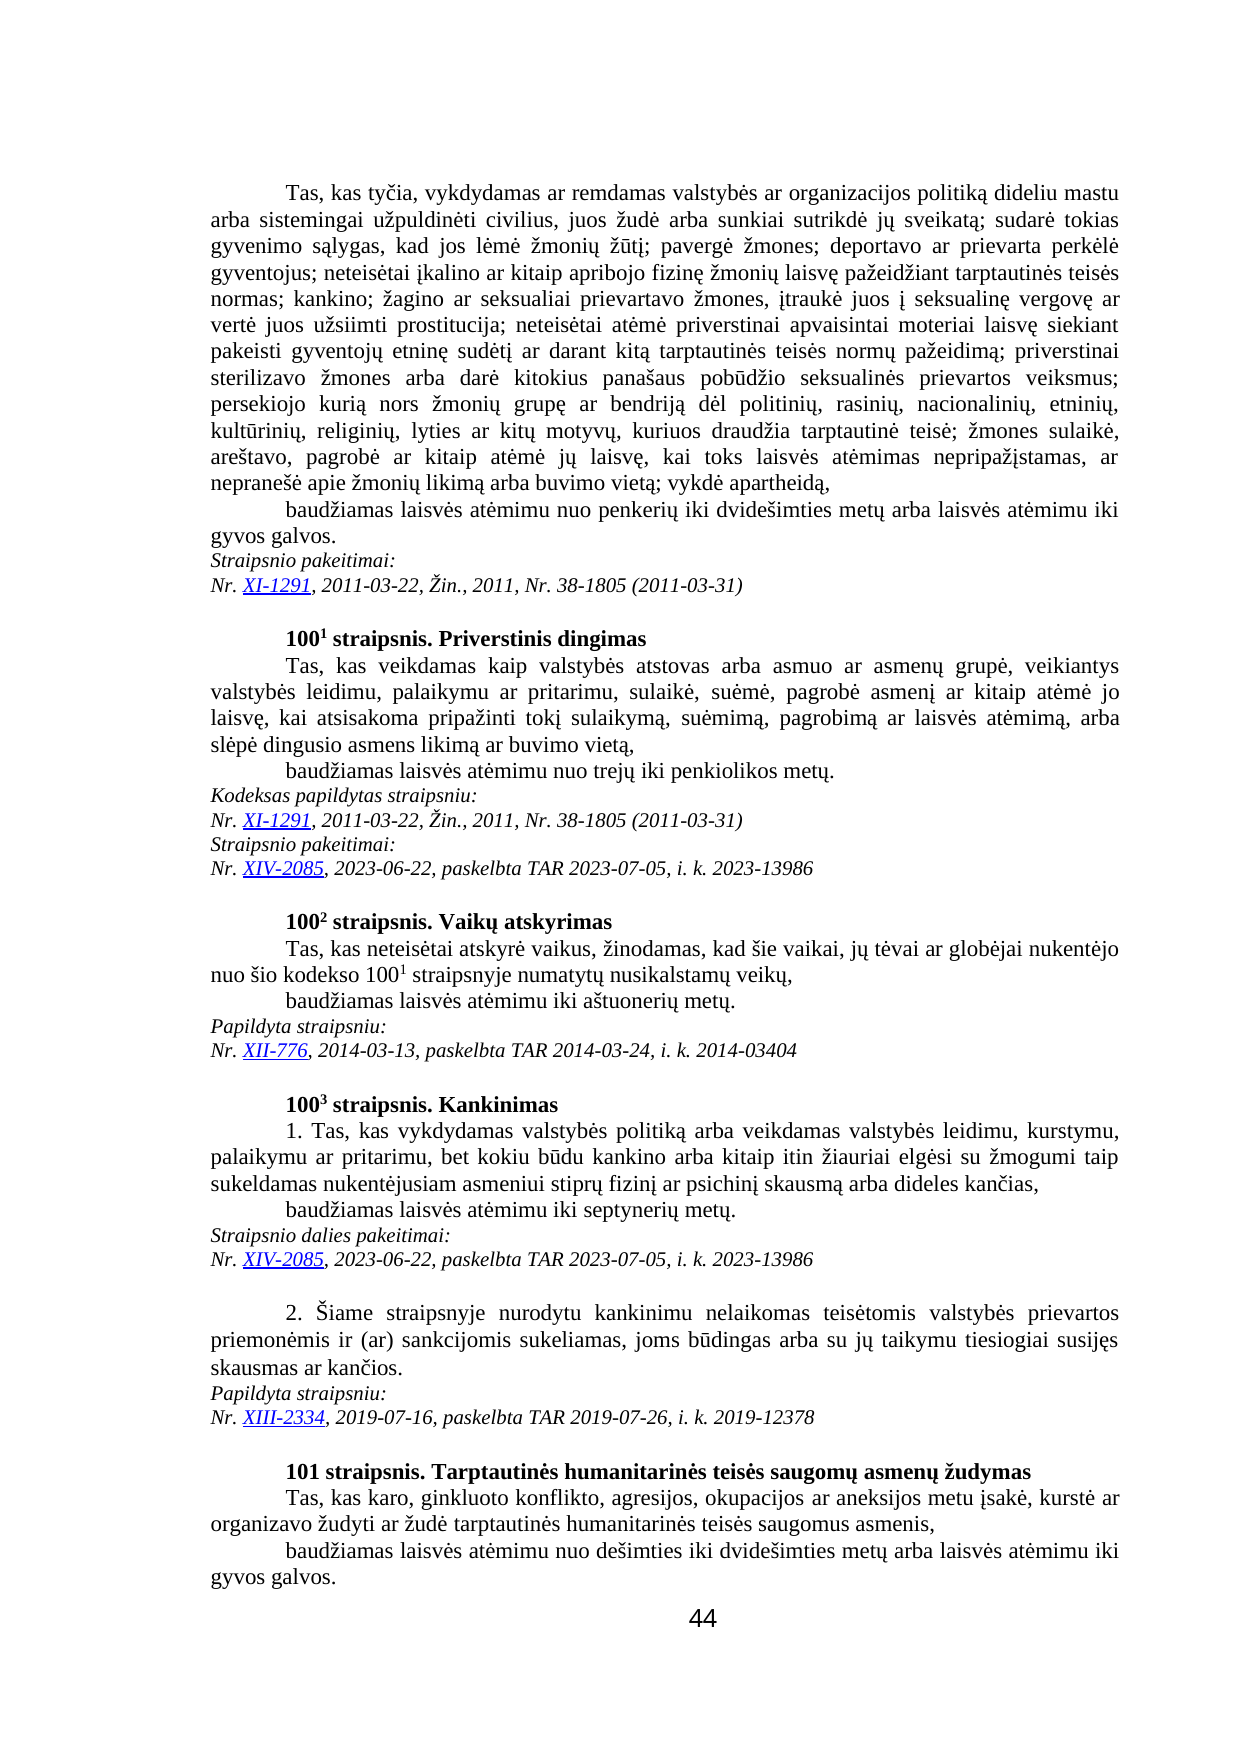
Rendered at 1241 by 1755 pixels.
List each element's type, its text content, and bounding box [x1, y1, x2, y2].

text Tas, kas tyčia, vykdydamas ar remdamas valstybės ar organizacijos politiką dideliu mastu arba sistemingai užpuldinėti civilius, juos žudė arba sunkiai sutrikdė jų sveikatą; sudarė tokias gyvenimo sąlygas, kad jos lėmė žmonių žūtį; pavergė žmones; deportavo ar prievarta perkėlė gyventojus; neteisėtai įkalino ar kitaip apribojo fizinę žmonių laisvę pažeidžiant tarptautinės teisės normas; kankino; žagino ar seksualiai prievartavo žmones, įtraukė juos į seksualinę vergovę ar vertė juos užsiimti prostitucija; neteisėtai atėmė priverstinai apvaisintai moteriai laisvę siekiant pakeisti gyventojų etninę sudėtį ar darant kitą tarptautinės teisės normų pažeidimą; priverstinai sterilizavo žmones arba darė kitokius panašaus pobūdžio seksualinės prievartos veiksmus; persekiojo kurią nors žmonių grupę ar bendriją dėl politinių, rasinių, nacionalinių, etninių, kultūrinių, religinių, lyties ar kitų motyvų, kuriuos draudžia tarptautinė teisė; žmones sulaikė, areštavo, pagrobė ar kitaip atėmė jų laisvę, kai toks laisvės atėmimas nepripažįstamas, ar nepranešė apie žmonių likimą arba buvimo vietą; vykdė apartheidą, [210, 179, 1120, 496]
text Nr. XIII-2334, 2019-07-16, paskelbta TAR 2019-07-26, i. k. 2019-12378 [210, 1405, 1120, 1429]
text baudžiamas laisvės atėmimu nuo trejų iki penkiolikos metų. [210, 757, 1120, 783]
text baudžiamas laisvės atėmimu iki septynerių metų. [210, 1196, 1120, 1222]
text Nr. XII-776, 2014-03-13, paskelbta TAR 2014-03-24, i. k. 2014-03404 [210, 1038, 1120, 1062]
text 1. Tas, kas vykdydamas valstybės politiką arba veikdamas valstybės leidimu, kurstymu, palaikymu ar pritarimu, bet kokiu būdu kankino arba kitaip itin žiauriai elgėsi su žmogumi taip sukeldamas nukentėjusiam asmeniui stiprų fizinį ar psichinį skausmą arba dideles kančias, [210, 1117, 1120, 1196]
text 1002 straipsnis. Vaikų atskyrimas [210, 908, 1120, 935]
text Kodeksas papildytas straipsniu: [210, 783, 1120, 807]
text Papildyta straipsniu: [210, 1381, 1120, 1405]
text 1001 straipsnis. Priverstinis dingimas [210, 625, 1120, 652]
text baudžiamas laisvės atėmimu iki aštuonerių metų. [210, 987, 1120, 1014]
text Tas, kas neteisėtai atskyrė vaikus, žinodamas, kad šie vaikai, jų tėvai ar globėjai nukentėjo nuo šio kodekso 1001 straipsnyje numatytų nusikalstamų veikų, [210, 935, 1120, 987]
text Nr. XI-1291, 2011-03-22, Žin., 2011, Nr. 38-1805 (2011-03-31) [210, 572, 1120, 597]
text Tas, kas veikdamas kaip valstybės atstovas arba asmuo ar asmenų grupė, veikiantys valstybės leidimu, palaikymu ar pritarimu, sulaikė, suėmė, pagrobė asmenį ar kitaip atėmė jo laisvę, kai atsisakoma pripažinti tokį sulaikymą, suėmimą, pagrobimą ar laisvės atėmimą, arba slėpė dingusio asmens likimą ar buvimo vietą, [210, 652, 1120, 757]
text 2. Šiame straipsnyje nurodytu kankinimu nelaikomas teisėtomis valstybės prievartos priemonėmis ir (ar) sankcijomis sukeliamas, joms būdingas arba su jų taikymu tiesiogiai susijęs skausmas ar kančios. [210, 1299, 1120, 1381]
text baudžiamas laisvės atėmimu nuo penkerių iki dvidešimties metų arba laisvės atėmimu iki gyvos galvos. [210, 496, 1120, 548]
text Straipsnio pakeitimai: [210, 832, 1120, 856]
text 101 straipsnis. Tarptautinės humanitarinės teisės saugomų asmenų žudymas [210, 1458, 1120, 1484]
text Papildyta straipsniu: [210, 1014, 1120, 1038]
text Straipsnio dalies pakeitimai: [210, 1222, 1120, 1247]
text Nr. XIV-2085, 2023-06-22, paskelbta TAR 2023-07-05, i. k. 2023-13986 [210, 1247, 1120, 1271]
text 1003 straipsnis. Kankinimas [210, 1091, 1120, 1117]
text Nr. XI-1291, 2011-03-22, Žin., 2011, Nr. 38-1805 (2011-03-31) [210, 807, 1120, 832]
text baudžiamas laisvės atėmimu nuo dešimties iki dvidešimties metų arba laisvės atėmimu iki gyvos galvos. [210, 1537, 1120, 1589]
text Nr. XIV-2085, 2023-06-22, paskelbta TAR 2023-07-05, i. k. 2023-13986 [210, 856, 1120, 880]
text Straipsnio pakeitimai: [210, 548, 1120, 572]
text Tas, kas karo, ginkluoto konflikto, agresijos, okupacijos ar aneksijos metu įsakė, kurstė ar organizavo žudyti ar žudė tarptautinės humanitarinės teisės saugomus asmenis, [210, 1484, 1120, 1537]
